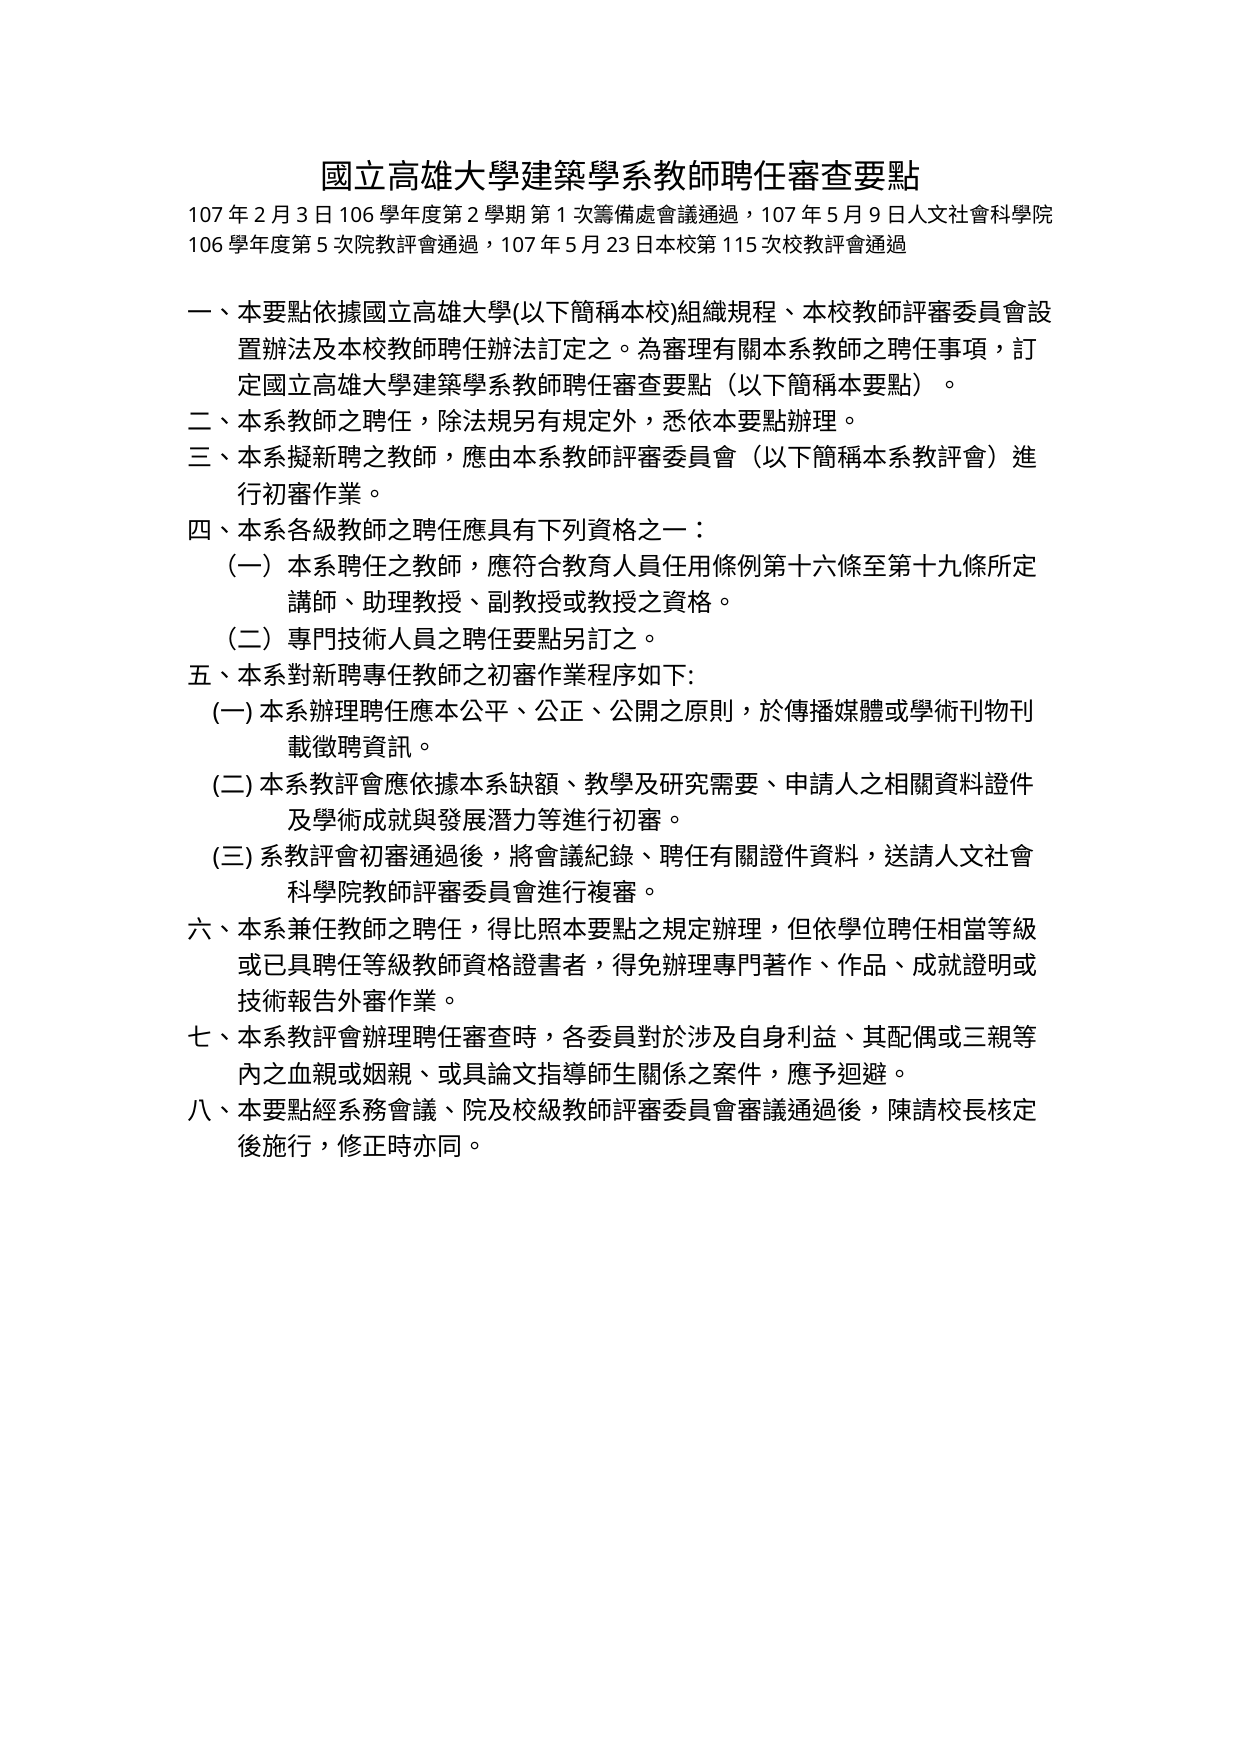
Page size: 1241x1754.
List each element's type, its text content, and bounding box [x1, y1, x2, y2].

text 五、本系對新聘專任教師之初審作業程序如下: [187, 655, 1053, 692]
text 八、本要點經系務會議、院及校級教師評審委員會審議通過後，陳請校長核定後施行，修正時亦同。 [187, 1090, 1053, 1163]
text (二) 本系教評會應依據本系缺額、教學及研究需要、申請人之相關資料證件及學術成就與發展潛力等進行初審。 [212, 764, 1053, 837]
text (三) 系教評會初審通過後，將會議紀錄、聘任有關證件資料，送請人文社會科學院教師評審委員會進行複審。 [212, 837, 1053, 909]
text 三、本系擬新聘之教師，應由本系教師評審委員會（以下簡稱本系教評會）進行初審作業。 [187, 438, 1053, 510]
text 七、本系教評會辦理聘任審查時，各委員對於涉及自身利益、其配偶或三親等內之血親或姻親、或具論文指導師生關係之案件，應予迴避。 [187, 1018, 1053, 1090]
text 國立高雄大學建築學系教師聘任審查要點 [187, 150, 1053, 198]
text 四、本系各級教師之聘任應具有下列資格之一： [187, 510, 1053, 547]
text 二、本系教師之聘任，除法規另有規定外，悉依本要點辦理。 [187, 402, 1053, 438]
text 一、本要點依據國立高雄大學(以下簡稱本校)組織規程、本校教師評審委員會設置辦法及本校教師聘任辦法訂定之。為審理有關本系教師之聘任事項，訂定國立高雄大學建築學系教師聘任審查要點（以下簡稱本要點）。 [187, 293, 1053, 402]
text （一）本系聘任之教師，應符合教育人員任用條例第十六條至第十九條所定講師、助理教授、副教授或教授之資格。 [212, 547, 1053, 619]
text （二）專門技術人員之聘任要點另訂之。 [187, 619, 1053, 655]
text 六、本系兼任教師之聘任，得比照本要點之規定辦理，但依學位聘任相當等級或已具聘任等級教師資格證書者，得免辦理專門著作、作品、成就證明或技術報告外審作業。 [187, 909, 1053, 1018]
text 107 年2 月3 日106 學年度第2 學期 第1 次籌備處會議通過，107 年5 月9 日人文社會科學院106 學年度第5 次院教評會通過，107年5月23日本校第115次校教評會通過 [187, 198, 1053, 259]
text (一) 本系辦理聘任應本公平、公正、公開之原則，於傳播媒體或學術刊物刊載徵聘資訊。 [212, 692, 1053, 764]
